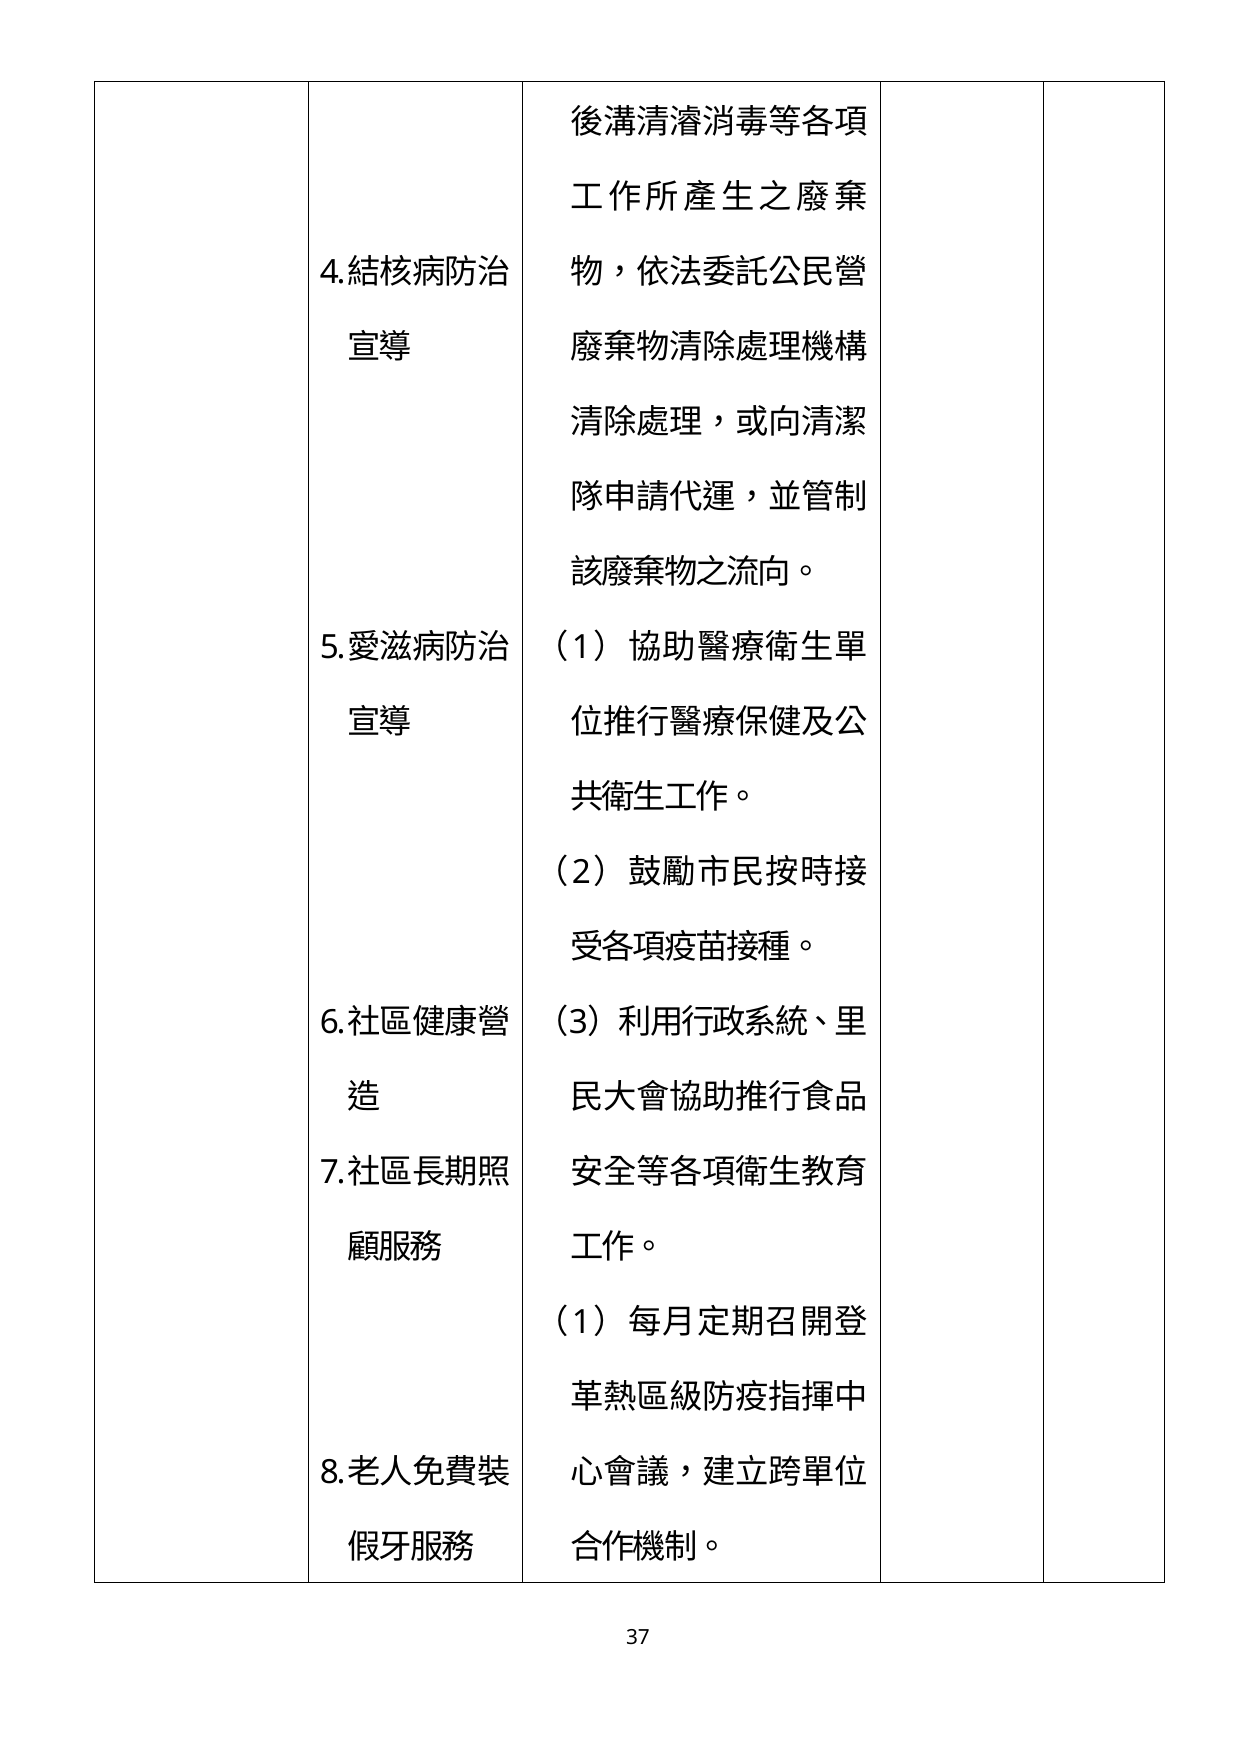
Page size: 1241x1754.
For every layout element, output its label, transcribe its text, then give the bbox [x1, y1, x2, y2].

table_cell 配合政府員額精簡政策，賡續執行員額精簡目標。 依「行政院及所屬各機關推動業務委託民間辦理實施要點」及本府年度委外實施計畫規劃辦理委外。 依「本府所屬機關分層負責實施要點」規定，審酌各項公務性質及權責輕重，依劃分層次詳加檢討，分層負責權責劃分、務求細密明確。 依照法定時限辦理銓審。 職務出缺，除由現職人員升補外，均申請分發考試及格人員或依業務需要商調他機關現職人員。 現職人員陞遷依照公務人員陞遷法與施行細則辦理陞補。 (1)加強平時考核要求各課室主管對同仁工作勤惰、品德生活，列舉優劣事蹟記載於平時成績考核記錄表，以作為年終考績之依據。 (2)對平時工作積極、業績優異或品德操守良好，有具體事蹟之人員予以激勵表揚。 (1)激勵員工參加本府人發中心訓練，以加強「為民服務」新觀念，提高工作效率。 (2)鼓勵人員參加空中大 學與行專或各大學之學 士、碩士在職專班進修。 (3)聘請著名之法律、心理健康、學者或英文名師蒞所進行專題演講，以增進同仁基本法學常識及如何促進身心健康與如何強化公務人員之英語能力。 對於員工每日上下班之刷卡及公出、外勤嚴予管制，每月並不定期查勤2次以上。 凡公務人員有特殊功績、勞績或優良事蹟，依規定專案請頒功績、楷模獎章外，服務成績優良者，於退休(職)、資遣、辭職或死亡時，任職滿40年者，請頒特等服務獎章；任職滿30年者，請頒一等服務獎章；任職滿20年者，請頒二等服務獎章；任職滿10年者請頒三等服務獎章。 (1)依據公務人員退休法之規定，逐年檢討列冊實施。 (2)繼續辦理退休人員三節慰問，並邀請退休人員參加各項團體活動。 (3)確實建立退休人員名 冊、支領月退休人員名冊，以加強照護退休人員。 辦理員工待遇、其他給與各項補助。 依規定辦理各項人事資料之建置及更新。 賡續建立或更新機關與個人資料，按時填送各項表報。 加強實施員工參與及建議制度，以提升行政效率。 要求員工1年至少要有40小時終身學習之護照認證登記(按季催促)。 利用集會及文宣等各種傳遞訊息方式，加強宣導性騷擾、性別歧視防治觀念及申訴管道，並利用各項訓練講習課程中，適當規劃性別平權及性騷擾防制相關課程。 積極拔擢績優女性同仁， 並依限填報相關資料參加 推動性別主流化木棉獎及 特別獎評選。 (1)推動職員參加健 康檢查措施並予健檢補助。 (2)辦理員工心理輔導研習、員工協助方案。 依規定繼續貫徹足額進用身心障礙人員。另本所依規定需進用原住民。 依行政院規劃設計之公務人力資本衡量制度，辦理問卷調查，並統計分析，以作為人事管理之重要參考。 (1)蒐集輿論反映資料，專人慎重處理，以達行政效率。 (2)機密案件依照規定辦理，以確保文書作業安全。 切實依照「高雄市政府文書處理實施要點」及有關法令規定，辦理公文收發、繕校工作。 依照「印信條例」及有關法令規定管理與使用印信。 設置專人，依照「高雄市政府文書處理實施要點」及有關法令規定辦理，使文卷案案可稽，並加強作業效率，提昇管理與應用功能。 (1)協助各課室提出研究發展計畫以助益區政革新。 (2)依照研究單位或個人所提研究計畫呈報市府敘獎。 (1)切實執行稽催工作，掌握公文處理流程。 (2)加強實施市府訂定之 「人民陳請案件作業流程處理期限」，以提高時效。 (1)上級交辦及重要業務列入追蹤管理。 (2)有關業務之協調與連繫。 (1)研擬下年度施政計畫先期作業，函報民政局審核後報府審議。 (2)擬訂下年度施政計畫草案報府審查並轉送市議會核備。 (1)賡續本所辦理為民服務平時考核工作。 (2)繼續實施「表揚績優地方人士實施要點」鼓勵提倡熱心公益者。 (3)與人民有關業務做到單一窗口櫃台化，達到一 貫作業要求。 (4)規劃辦理以電話及通訊處理申請案件及簡化各項申請書表及其流程，以達到便民目的。 (5)舉辦為民服務工作人員講習及分組研討以提高素質。 (6)提供民眾便捷的各種意見反映管道。 (7)撰擬每年度為民服務工作績效報告。 (1)配合市府資訊中心戶役政電腦連線，持續推動辦公室自動化，並加強培訓區政資訊人員備用。 (2)反映意見均納入民意資訊系統，俾便瞭解處理情形。 (3)申請資訊設備，推動辦公室自動化。 隨時上線受理、通報、處理、回覆服務。 (1)選定易滋弊端業務項目辦理業務稽核，先期發掘業務缺失並提出改進措施。 (2)透過各種會辦案件或召開政風座談會及執行專案訪查，研提業務興革建議，提昇機關廉能形象。 (3)檢討本所「無效率不便民」之行政規章，並透過廉政會報及主管會報適時修正，以提昇行政效率及消弭貪瀆成因。 (1)主動發掘員工廉能事蹟，簽報首長公開表揚或獎勵，樹立公務員優良典範。 (2)受理公職人員財產申報，並於次年辦理實質審查作業，另受理民眾查閱申請。 (3)主動配合業務單位活動加強辦理反貪、反詐騙及消費者保護等宣導作為。 (4)彙集本所採購資訊，釐析異常案件，實施重點稽核，防制弊端發生，提升施政品質。 (1)加強公務機密維護宣導工作。 (2)實施定期與不定期機密維護檢查，發現缺失立即簽請改進。 (3)針對重要行政會議及採購底價等易滋洩密事項或有關國家安全、國家利益事項，協調策訂嚴密專案保密措施，杜絕洩密情事。 (4)辦理專案資訊機密維護檢查，配合資安演練，機先消弭資安事件，有效確保機關資訊安全。 依照本所環境特性研修訂「預防危害或破壞事件實施計畫」乙種，並結合行政力量確實執行。 實施定期與不定期預防措施安全狀況檢查，發現缺失立即簽請改善。 依據本所門禁管理安全措施確實辦理並配合保全公司，加強巡邏查察，以確保機關安全。 春安、十月慶典或專案期間召開安全維護會報，以落實安全維護功能。 依據「市府處理民眾來府陳情案件聯繫作業注意事項」規定，協調主管單位妥處民眾集體陳情案件，加強重大偶突發或危安事故之預警資料蒐報，並於事件發生1小時內，通報上級機關。 蒐集違反國家安全法第2條之1情事及有關危害國家安全及影響國家利益之資料，提供調查機關處理。 加強查察員工品德生活違常、行政缺失等情事，審慎研析案情，以發掘貪瀆不法。 對易滋弊端之業務，如採購案件，積極發掘，查處貪瀆不法案件。 依據行政院頒「獎勵保護檢舉貪污瀆職辦法」，受理各類檢舉案件，並依法審慎處理。 依高雄市地方總預算編製作業手冊及有關規定，就各業務單位工作所需，依規定範圍核實編製年度歲入、出預算。 預算完成法定程序後，參照各業務單位年度工作進度，編製預算分配表陳報市府核定後付諸實施，並切實監督執行。 （1）經費動支核簽應與預算編列用途相符;預算執行應與計畫進度相合，如有落後，促請業務單位注意檢討改進。 （2）採購計畫應依政府採購法及相關子法規定程序辦理。 （3）健全財務秩序，加強財務內控，除嚴格審核各項收支憑證外，不定期實施現金、票據與證券查核等。 （4）依據帳籍按月編製會計報告;上半年編製半年結算報告，按年編製單位決算。 （5）各項支付案件依法審核，除採購卡給付項目外，儘速隨到隨辦，儘速完成支付手續，一般以不超過五天為限。 （1）辦理各類公務統計報表之審核與管理。 （2）配合及協調辦理各項統計調查工作。 （3）兼（協）辦統計調查人員之遴選與聯繫。 本區現有里數8里，要求各里辦公處擬訂年度工作計畫報區公所審核，並注意其執行績效，適時加以考核。 每3～4個月召開1次里業務聯繫會報，除里長、里幹事、本所各課室主管參加外，並邀請區內有關機關主管人員參加，報告業務狀況、檢討改進里行政工作之推行及彙集建議案作妥切之處理。 依據「高雄市區里區域調 整暨鄰編組自治條例」之規定，隨時調整鄰之編組，以健全基層組織。 (1)資深里鄰長服務滿10 年且無不良事蹟者選拔之，其繼續服務者，每滿5年表揚1次。除里長部份轉報市政府核獎外，鄰長部分由區公所頒發獎狀及獎品。 (2)特優里鄰長就現任且 無不良事蹟者，依規定 程序及名額提經區務會 議通過後報請市政府頒 獎表揚。 (1)依據高雄市政府民政 局86年11月13日高市府民四字第6170號函修正通過「高雄市里幹事服勤要點」辦理。 (2)規定里幹事上午集中在本所辦公、下午至里辦公處簽到辦公。 (3)訪問目的為瞭解里民一般狀況，發現困難問題主動為其服務。 (4)適時整理戶長資料之異動，並將訪問結果登記在戶長資料卡。 (5)為強化里幹事之服勤，由民政課長及督導考核小組分定期與不定期方式赴里督導，並填訪查表送區長核閱，區長並作重點督導。 每週星期四上午10時30分舉行里幹事工作會報，由各課室主管，提示工作事項，著重工作檢討、疑難問題之解決，並作成紀錄送區長核閱。 擬訂鄰長講習計畫，以溝通作法，促進政令之推行，本區鄰長共39人，限於場地分批辦理鄰長講習。 (1)擬訂鄰長參訪各項建設活動計畫及參加注意事項。 (2)調查參加參訪各項建設活動人數。 (3)依照計畫分梯次執行。 里鄰長於任期內死亡者，發給1次喪葬補助暨遺族慰問金，其標準如下： (1)里長：2萬元。 (2)鄰長：1萬5仟元。 每位鄰長每人每月2,000元交通費。 每位里鄰長每人每月240元。 依據全民健康保險暨相關規定辦理。 依規定編排開會日程表，做好會前準備工作並督促如期召開。 (1)印發里民大會(基層建設座談會)通知單，提案事項公告挨戶通知公民出席參加。 (2)督促里辦公處編印開會資料。 (3)彙集並印發政令宣導資料。 (4)函請機關學校團體派員列席里民大會。 (5)區長、主任秘書與各課室主管列席各里里民大會(基層建設座談會)，並考核開會情形。 (6)督促會後紀錄簿之整理與建議案之陳報，建議案列入追蹤管制。 (7)召開工作檢討會，針對工作缺失檢討改進。 (1)督導並運用各里、鄰組織，加強基金之募集及教育宣導工作。 (2)配合治安單位，協助維護社會安全，防止犯罪。 (3)舉辦敦親睦鄰活動，加強鄰里互助。 (1)要求里幹事鼓勵並宣導轄內市民自動自發(反映)改善市容。 (2)依據「高雄市政府改善市容查(通)報實施要點」辦理，對改善市容案件儘速填寫查(通)報，逕送業務有關機關辦理，並轉報市府處理。 在轄區內如有發現廢棄車輛，要求各里幹事及時查報並函轉警察單位辦理。 (1)發動改善民俗實踐會 委員勸導民眾實踐節約。 (2)勸導市民參加集團「婚 禮」力求節約，不舖張。 利用各種集會(里民大會及寺廟基層會議)時宣導。 (1)利用里民大會，廣予宣導調解功能。 (2)及時召開調解委員會議調解糾紛。 約聘律師免費受理法律諮詢服務。 不定期清查、訪視轄區內未登記之寺廟、教會(堂)，積極輔導辦理登記。 (1)加強財務稽核。 (2)輔導健全組織。 (3)掌握動態，出席各項會議。 (4)加強溝通互動、協助解決各項疑難問題。 加強寺廟神壇查察，輔導正常宗教活動，推行端正禮俗，嚴防神棍斂財或傳播邪教等不法行為。 輔導節約祭典費用，興辦公益慈善活動，以彰顯宗教慈悲濟世、教化社會、造福人群之精神。 (1)輔導祭祀公業土地派下提出祭祀公業土地登記。 (2)核發祭祀公業派下員證明。 （1)定期召開「強迫入學委員會」，執行強迫入學條例施行細則有關規定事項，並隨時追蹤中輟通報學生，執行強迫入學規定。 (2)適時調查區內學齡兒童，確實審核戶籍資料，並依學區劃分填送入學通知單。 (3)協助通知身心障礙學童報名特教班，接受特殊教育服務，若手冊將到期，協助速至區公所更換，以保障特殊學生之權益。 (4)配合各校輔導休學或自動離校之學生，繼續完成9年國民教育。 (5)追蹤經安置特教班未入學之身心障礙學生。 (1)加強配合推行莊敬自強端正禮俗宣導。 (2)適時配合舉辦各種社教及家庭教育活動。 (3)利用各種集會適時予以精神教育，並宣導「家庭教育」及「交通安全教育」等。 (4)洽請教會、社團及寺廟 舉辦有意義的文教活動。 (5)舉辦族語演講比賽及書法、畫畫比賽。 (6)廣設終身學習場所，推動終身學習活動。 (7)加強宣導守法觀念，鼓勵社區自主精神意識，以塑造優質環境，培養居民認同感。 敦聘學者專家舉行文化講座加強民眾文化素質之提升。 (1)依據高雄市滅蟑工作計畫及進度，全面展開滅蟑工作，加強宣導及滅蟑毒餌分發各家戶。 (2)滅鼠、滅蟑週前召開籌備會將毒餌分發運送各里辦公處，由里鄰長、里幹事挨戶配達，滅鼠週內派員督導考核。 (3)毒餌分送本區轄內各住戶配合統一施放。 (1)配合環保局推動垃圾分類，資源及廚餘回收活動宣導。 (2)宣導廢油及廚餘不得傾倒排水系統，應適當收集後交環保局環保車處理。 督促輔導檢查小組加強各里住家室內外登革熱病媒蚊孳生源清除工作。 編成聯合執行小組執行工作： (1)要求住戶(商店公司行號)維護自家四週兩公尺以內環境之清潔，責成各里執行小組切實勸導取締。 (2)空地廢棄物清運後，責成地主圍籬以防傾倒廢棄物。 (3)調查髒亂死角並維護已清除之地點。 (4)協調空地業主圍籬。 (1)協助清潔隊對全區垃圾清運及水溝清疏。 (2)要求各里密切配合。 對於區內權管之公廁，每週督導檢查。 利用各種集會及辦理文化講座宣導： (1)餐飲業者應裝設油煙污染防制設備，維護鄰近住家環境衛生。 (2)配合中元普渡紙錢集 中焚燒活動，減少空氣污染。 (3)於各種集會及辦理文 化講座時加強宣導；使用滿三年以上之機車，每年應於行照發照月份前一月至次月共三個月間，實施排氣定期檢驗乙次，逾期未定檢，將處新台幣2000元罰款，並禁止換發行照。 本所招標辦理之住家屋後溝清濬消毒等各項工作所產生之廢棄物，依法委託公民營廢棄物清除處理機構清除處理，或向清潔隊申請代運，並管制該廢棄物之流向。 （1）協助醫療衛生單位推行醫療保健及公共衛生工作。 （2）鼓勵市民按時接受各項疫苗接種。 （3）利用行政系統、里民大會協助推行食品安全等各項衛生教育工作。 （1）每月定期召開登革熱區級防疫指揮中心會議，建立跨單位合作機制。 （2）宣導各里成立里滅蚊志工隊。 （3）規劃辦理里鄰長登革熱研習會及社區民眾登革熱衛教宣導。 （4）請各轄區里幹事查報轄區內破損空屋函報各權管單位。 （5）病媒蚊調查布氏指數三級以上里段，於3-7日內動員清除孳生源工作（落實三級大掃除、四級大掃蕩）。 （6）根本處理轄區內積水地下室、破損空屋、髒亂空地、廢輪胎廠、回收場、陽性水溝、大型隱藏性孳生源。 （1）於流感大流行時，執行轄區臨時集中收治隔離場所防治措施。 （2）利用各種集會宣導流感防治措施。 （3）辦理流感種子教師與防疫志工之組隊培訓。 （4）協助宣導市民接種流感疫苗。 （1）配合公所活動或鄰里長集會，宣導結核病防治及七分篩檢表。 （2）協助經濟弱勢者X光巡檢活動。 （1）提供預防感染愛滋病的方法等衛教資訊。 （2）鼓勵市民利用轄區衛生所資源，接受愛滋病毒篩檢。 協助推動社區健康營造。 （1）協助發掘及通報社區有長期照顧需求個案。 （2）結合社區資源宣導長期照顧服務。 （1）強化轄區內里長、里幹事推動「老人免費裝假牙」人員在職教育訓練，內容包括假牙申請方式、補助年齡及對象、假牙補助類別及補助經費。 （2）結合社區資源宣導「老人免費裝假牙」之老人社會福利政策。 （1）配合衛生單位針對所轄里長、里幹事辦理自殺防治守門人訓練，落實守門人功能，訓練成果累計達轄區里數80%以上。 （2）利用行政系統、里民大會協助推動安心專線：「0800788995」。 落實社區內自殺高風險個案的發掘、關懷、轉介及通報。 協助宣導24小時不打烊免付費戒毒成功專線「0800-770-885 請請你、幫幫我」。 (1)依據內政部國防部函頒「民防團隊編訓服勤實施規定」辦理。 (2)本區民防團、分團經常檢討。 依上級規定辦理。 遵照上級所頒演習計畫及 規定辦理。 設立「空襲災害收容救濟站及分站」。 調查戰時可動員人力、物力，隨時掌握動員及徵購徵用。 (1)依據市府年度動員分類執行計畫策訂本區動員執行計畫。 (2)辦理動員之協調、訓練與演習工作。 (1)依轄區特性舉行防火 防災(防颱、防震)宣導 。 (2)印製相關防火宣導資 料、標語實施里鄰宣導。 (3)利用里民大會及鄰長 會議宣導居家防火、用電安全等防災宣導。 (4)輔導市民自行購置維 護滅火器等消防器材及裝設照明及監視錄影設備。 （1)依據「高雄市地區災 害防救計畫」及災害防救法相關規定辦理。 (2)配合「市級災害應變中 心」之成立，於內部成立「緊急應變小組」，執行「災害應變中心」交 付之各項災害防救任務。 (3)執行災情查報任務，並 將災情彙整定時回報「災害應變中心」。 (4)整合災害防救相關業 務，並由專人辦理。 （1）古蹟提報。歷史建築 提報。 （2）協助維護文化資產。 依據軍方需求，收集最新各種資料及實地調查正確獲得資料，提供軍方需求資料。 依兵役法修正施行前補充兵及國民兵管理運用辦法：國民兵依其原有身分列管、辦理國民兵身分證明書申請、換（補）發及異動，除、禁役等作業。國民兵以鄰、里完成編組，戰時及非常事變時，依令接受勤務編組及召集服勤。 依替代役備役役男管理作 業規定辦理：辦理退（停）役編組、異動、轉免、回、除禁役等作業。每年辦理役籍資料清查作業，以防脫、漏管理。平、戰時及非常事變時，接受勤務編組及召集服勤。 (1)每年1至4月前辦理兵籍調查。 (2)建立役男電腦資料檔並列印及齡名冊。 (3)執行申報登記及註記存檔。 兵籍調查完畢後，凡徵兵及齡男子未在學無緩徵原因，填發徵兵檢查通知書個別通知役男依指定日期、地點前往接受徵兵檢查，在學之大專役男，待其畢業前3個月辦理徵兵檢查；並配合兵役局徵兵檢查實施計劃彈性處理。 經徵兵檢查，判定常備役體位者(或替代役體位者)列入參加軍種兵科及徵集順序抽籤，並編造抽籤名冊及徵兵處理籤號名冊。 依照市府配賦梯次名額造送應徵名冊，填發徵集令，整理兵籍資料造送交接名冊派員護送引導入營。 (1)依據役男申請服替代役辦法規定：役男經徵兵檢查為常備役體位者，並符合專長、一般資格或特殊條件及限制條件者，得申請之。 (2)由役男或其代理人於內政部公告申請期間，檢具有關證明文件，向戶籍所在地區公所提出。 (3)經受理後，依規定陳報市府兵役處或內政部役政署核處。 (4)申請人數在核定員額內時，逕予核定；逾核定員額時，以抽籤決定之。 (5)配合年度役男徵兵檢查同時辦理。 (1)經徵兵檢查判定為常備役體位考選預(士)官甄試合格錄取者兵籍資料整理登記並依據國防部需要，由其製發入營通知書，寄達錄取考生，通知自行報到入營。 (2)整建兵籍資料及繕造 交接名冊送達施訓單位。 依兵役法規定，凡判定免役體位者核發免役證明，判刑5年或實際執行合計滿3年以上核定禁役，高中以上學校在校學生或犯有期徒刑以上之罪在追訴中或執行中者核定緩徵。 (1)凡合於是項辦法各款 規定者，填具審核表，檢附戶籍謄本有關證件。 (2)調查審核。 (3)造送補充兵處理名冊。 (4)經核准者，徵集為補充兵役。 (1)依役男出境處理辦法規定：役男申請出境符合規定，經由市府(區公所)或內政部入出國及移民署核准出境並按照申請核定期限屆滿回國接受應服兵役。 (2)歸化我國國籍者及回國僑民(生)役男兵調、體檢、抽籤、徵集、異動管理。 (3)大陸來台役男身調、體檢、徵集及異動管理。 (1)依兵役法第18條第4款「家庭發生重大變故，須負擔家庭生計主要責任」及常備兵補充兵服役規則第15條之認定標準辦理。 (2)符合條件者，向區公所提出申請，經市府複查後，逕報所隸總司令部審核，並核定退伍生效日期。 (1)依替代役役男提前退役辦法第2條規定情形辦理。 (2)符合條件者，向區公所提出申請，經市府複審並陳報內政部核定。 (1)平時掌握異動管理。 (2)兵籍資料整理齊全。 (3)事故處理必須辦理迅速配合徵集處理正確要求。 (4)依照本市戶役政業務資訊化，推動有關業務事項。 現役軍人家屬異動連繫及維護權益並管理。 (1)役男入營後15日內，調查家屬家況並初審不能維持生活扶助等級。 (2)繕造一次安家費及三節生活扶助金名冊，委託郵局匯款至家屬帳戶。 (1)年分三節，均於節前派員按戶實施複查，並辦理等級異動或註銷。訪問中發現家屬特殊災害貧困，並呈報發給急難慰問金。 (2)家屬生育喪葬補助，隨時受理24小時送現到家。 (1)現役軍人因公陣傷亡之慰問及喪葬補助，並辦理異動管理。 (2)遺族登冊整理及異動，維護權益。 護送徵召兵員入營，防止 中途意外事故，確保安全。 深入里鄰訪問徵屬，解答有關兵役法令。 (1)協助徵屬應辦兵役事項。 (2)里民電告或獲悉徵屬患急性疾病，家無照顧者，協助送醫治療。 (1)繕造義務役還鄉資料及報到名冊。 (2)配合輔導會安置傷殘及退役軍人與傷殘重建工作。 依照本市戶役政業務資訊化，推動有關業務事項。 (1)後備軍人遷(出)入於接獲通報15日內移資或催資列管並注意時效管制，對異動案件未結案件，主動追查以免造成延緩結案，務使異動事故減少至最低限度。 (2)自87年10月起後備軍人異動管理以電腦資訊管理，本市及台北市、台灣省各縣市均已為電腦化資訊管理，處理迅速，簡化減輕作業。 (1)異動列除管統計務求數字正確無誤。退伍報到注意資料校正、戶籍遷入報到著重並加強後備軍人家庭狀況調查，以期人資一致，以利召集業務。 (2)離營應報到之後備軍人已逾規定時期仍未報到者，其管制、查詢、催辦，依管理規則辦理。 (1)依照年度清查計畫，查對梯次退伍人數及在營在鄉各項事故，編造名冊，分階段處理。 (2)注意行方不明失蹤後備軍人之追查處理，消除重管、誤管、脫管等事故。配合戶籍冊資料兵役戶政合併清查補蓋役別章戳，核對兵籍資料錯誤更正登記造冊，分報市府兵役處及後備司令部。 (3)造報清查結果統計。 (1)由本市後備司令部，辦理點召、教召等訓練資料校正及事故處理。 (2)點召教召等不到人員 之清查追查未到點召或教召等人員之查尋處理。 依規定公告，並加強宣導，定於每年4月1日至4月30日止申請。 隨時受理申請。 隨時受理後備軍人就業職訓登記，並協助後備軍人查詢列印各項就業資料。 (1)加強後備軍人異動管理、兵籍與戶籍資料查對確實相符。 (2)配合動員需要，平常嚴密掌握後備軍人管額、有籍、有人不可漏管錯誤為原則。 (3)依照本市戶役政業務資訊化，推動有關業務事項。 依據高雄市選舉委員會訓儲相關規定辦理。 (1)配合辦理原住民微型經濟活動貸款、專門人才獎勵、購屋補助、整修建住宅補助及綜合發展基金貸款、國宅配售、法律服務、協助解決生活上所遭遇之困境，使其獲得實質之照顧。 (2)積極鼓勵原住民青年參加職業訓練，習得一技之長，提升生活水準。 (3)宣導原住民登記族別，提升族別註記率。 (1)定期督導里幹事辦理家戶訪問工作及主管不定時訪視里長工作，加強民意反映、落實為民服務。 (2)強化為民服務工作，即時解決或解答民眾問題並迅速辦理民眾申請案件。 (3)追蹤解決里民大會決議案。 (4)一切以爭取民眾對政府的向心力為依歸。 召開集會時，將兒童及少年保護、家庭暴力及性侵害防治宣導列入會議內容。並於平時瞭解轄內高風險家庭之現況，以做預防性之通報防範。 (1)依據戶政事務所列印 65歲以上老人名冊，辦理重陽敬老禮金之發放。 (2)結合機關學校、各里辦 公處或社會機構、團體、運用社會資源，辦理敬老聯歡會或園遊會活動。 (3)配合市政府辦理百歲人瑞訪視慰問活動。 (4)配合市政府辦理老人金婚、鑽石婚、白金婚典禮活動，鼓勵區內符合資格老人夫婦參加。 受理年滿65歲以上老人及持有身心障礙手冊市民辦理乘車、船、捷運優惠記名卡(敬老卡、博愛卡及陪伴卡)。 辦理設籍本市老人參加全 民健保自付額補助及核退（每年7月和11月）事宜。 (1)結合福利機構或社會公益團體辦理65歲以上老人營養餐食服務。 (2)申請市政府補助及運用社會資源辦理設籍高雄市65歲以上中低收入獨居或行動不便老人送餐到家或定點用餐服務。 (1)結合社區資源宣導長期照顧服務。 (2)協助通報轄區失能老 人至長期照顧管理中心。 (1)委託民間機構、團體經營管理維護老人活動中心、老人亭。 (2)活化老人活動場所，辦理各項老人文康、休閒、進修、講座服務等活動。 (3)加強受託管理老人活動中心團體電話問安、訪視關懷獨居老人服務。 (4)充實老人活動場所康樂器材及安全設施。 配合市政府及社團辦理表揚模範老人及敬老楷模活動。 由區公所受理申請轉社會局審核撥款。 凡列冊有案低收入戶，子女12歲以下送各托兒所，由市政府補助收托費用。 凡年滿65歲以上列冊低收入戶之孤苦無依老人及年滿15歲以下孤兒，報請仁愛之家收容頤養，或送請育幼院扶養。 辦理身心障礙者鑑定表申請、手冊發放及通知後續鑑定等相關工作，俾身心障礙者享有身心障礙者相關法規所規定之福利。 凡身心障礙者受過技藝訓練，有一技之長欲創業而無資金者，可向勞工局申請辦理貸款，經核定，最高額每名可貸50萬元正。 身心障礙者遷出入異動登記、核發、補發、換發身心障礙手冊。 低收入戶戶內高中以上學生辦理乘車、船優惠卡(仁愛卡)。 對符合單親家庭子女生活補助者，核發證明書。 (1)受理特殊境遇家庭子女生活補助及緊急生活扶助之申請審核。 (2)受理特殊境遇家庭緊急生活扶助及特殊境遇家庭身分證明之申請審核。 (3)受理設籍前外籍配偶遭逢特殊境遇之家庭扶助之申請審核。 依據國民年金法辦理被保險人所得未達一定標準者，資格審查核定等事項。 受理相關補助事宜。 (1)第一類低收入戶，每口每月11,890元。 (2)第二類低收入戶每戶每月5,900元。 (3)第三類低收入戶每年 三節(春節、端午節、中秋節)每節每戶2,000元。 (4)一、二、三、四低收入戶春節慰問金單口者2000元，有眷者3000元。 (5)第二、三、四類低收入戶高中以上學生每月發給就學生活補助5,900元。 (6)未滿15歲子女或15歲以上未滿18歲仍就讀國民中學，每月發給子女生活補助2,600元。 (1)設籍本市有社會救助法第二十一條各款所定情形之一者，依本市急難救助辦法辦理救助。 (2)設籍本市並受僱於外縣（市）之雇主，缺乏車資前往就職，或外縣（市）居民流落本市，缺乏車資返鄉者，依本市急難救助辦法辦理救助。 依馬上關懷急難救助實施計劃辦理： (1)負擔家庭主要生計責任者死亡、失蹤或罹患重病、失業或因其他原因無法工作，致家庭生活陷入困境。 (2)其他因遭逢變故，致家庭生活陷於困境。 未滿18歲，子女二口以上者，每人每月補助新臺幣2,000元；單口者每月補助新臺幣2,300元。 受理低收入戶申請，經調查、核定後，依核定類別列冊照顧。 低收入戶遷出入死亡異動通報連繫。 列冊有案之低收入戶、中低收入戶老人及身心障礙者依據申請由區公所核發證明。 中低收入戶老人遷出入死亡異動通報聯繫。 設籍本市年滿65歲以上市民，其家庭總收入、存款及不動產價值符合一定金額規定者，每月底發給中低收入老人生活津貼。 設籍本市滿6個月以上經濟弱勢，參加全民健保，自就醫日起3個月內自行負擔醫療費用超過5萬元且未獲其他單位醫療補助或保險給付者，陳報社會局核定補助。 各界人民慈善團體捐贈物品之配合辦理並通知轉發。 協助市府及有關單位配合辦理。 受理申請後，經調查、核定後列冊補助。 低收入戶65歲以上老人因罹患慢性疾病，癱瘓長期臥病在床且親友無法照顧者，陳報社會局協助其安置養護機構。 列冊低收入戶市民，會知健保局辦理投保，可免醫療部份負擔。 設籍並實際居住本市之經濟弱勢市民，經醫生診斷需專人看護而無家屬或家屬無法提供看護者，陳報社會局核定補助。 受理申請，經調查、核定後，列冊補助，生活補助至18歲，教育補助以未滿25歲就讀大學為限。 設籍本市領有身心障礙手冊其家庭總收入、存款及不動產價值符合一定金額規定者，每月發給生活補助費。 區公所受理，並登錄系統後，送中央查調資料，經社會局核定補助，由區公所函復民眾核定結果。 受理災情查報及災害救助申請，並依災害救助相關規定發放救助金。 (1)防汛期間針對災害潛勢區加強民生物資安全儲備機制，並強化充實災民收容避難所設施設備與安全維護管理機制。 (2)適時進駐災害應變中心，掌握即時災情，並辦理災害期間災民收容安置作業與暢通救災物資調動管理。 各里辦公處於國家各種慶典紀念節日，鼓勵民眾及各公司行號、學校、機關、工廠及各住戶懸掛國旗或張燈結彩。 (1)各里辦公處及各機關、 學校、社團推荐好人好事、模範父親、多元形象媽媽、優秀青年、孝親家庭、模範老人、敬老楷模。 (2)各種模範代表，經區級 初審後報請市級評審表揚。 (1)由戶政事務所提供65歲以上老人名冊交本所彙整辦理發放禮金作業後，發放名冊送社會局核銷。 (2)採郵局轉帳方式或由各里幹事負責轉贈各老人禮金，以表示敬老慰問。 (1)戶政事務所提供本區65歲以上老人造冊統計交本所彙整，以便辦理敬老重陽活動。 (2)配合高雄市政府舉辦老人金婚、鑽石婚、白金婚等婚頌典禮活動，並為具有資格老人夫婦報名參加。 (3)配合長青中心辦理長青運動會。 (1)適時舉辦區內運動會 ，並選拔優秀運動員參加全市及「全國性」比賽等。 (2)配合區體育會適時舉 辦各項運動競賽。 (3)配合社區需要、提倡慢 跑、慢速壘球、桌球等運動。 (1)輔導社區興建（設置）活動中心。 (2)社會環境衛生及垃圾 之改善與處理。 (3)社區道路、水溝之維修。 (4)停車設施之整理與添設。 (5)社區綠化與美化。 輔導社區生產建設基金之運用與管理，並定期(每年1次)查核存款情形。 社會福利之推動。 社區托兒所之設置。 其他。 加強改善社會風氣重要措施及國民禮儀範例之倡導與推行。 鄉土文化、民俗技藝之維護與發揚。 社區交通秩序之建立。 社區公約之制訂。 社區守望相助之推動。 (6)社區全民運動之提倡。 (7)其他。 (1)輔導合乎社區發展條件之地區成立社區發展協會。 (2)輔導社區定期召開會員大會暨理監事會議。 (3)加強推行社區福利服務。 協助推動社區健康營造，增進民眾健康。 協助發掘及通報社區有長期照顧需求個案至本市長期照顧管理中心。 (1)積極鼓勵婦女參與社區公共事務，培育社區婦女領導人才。 (2)積極鼓勵婦女參與社區活動，並營造本區特色。 (3)協助推動本市婦女政策、性別平等及婦女保護、落實性別主流化之推動等工作。 (4)協助推動高雄市婦女權益促進委員會社會參與小組之決議事項。 (5)協助其他有關婦女社會參與之事項。 (1)結合各相關局處、轄區派出所、清潔隊等單位及全體里幹事，組成清除取締小組，實施佔用物、廢棄物清除及野狗、遊民處置等工作。 (2)配合養護大隊推動社區予以美綠化及維護環境整潔工作。 (3)加強管理各活動中心 ，以符合社區居民利益。 設置社區關懷站，提供區內老人福利服務。 (1)財產增減、移動登帳報告登記。 (2)財產增減月報、半年報、報廢表之編擬年統計表並定期(不定期)盤點清查。 (3)「市有財產管理系統」線上作業。 (1)財產撥入接收捐送及購置之處理。 (2)財產之購置及營造請購單證簽辦與核定。 (3)財產之採購依據政府採購法規定辦理。 (4)採購驗收完畢後，採購單位將財產增加單、發票及有關文件，送會計單位查核確認後為財產產籍之登記。 (1)房地產等不動產權登記。 (2)辦理一般產權責任簽證。 (3)房地產租借事項。 (4)一般財產租借事項。 (5)租借爭執處理。 (1)財產損毀及遺失之調查理賠事項。 (2)財產保護及修繕事項。 (3)消防設備及飲水設備安全檢測。 (4)財產稅費及防護保險之處理。 (1)財產之報損、報毀或撥出之核定。 (2)辦理財產變賣標售事項。 (3)財產各項報表編報。 (1)車輛購置、贈與、移撥及報廢。 (2)車輛登記檢驗領照納稅事宜。 (3)車輛之保險事項。 (4)車輛之調派。 (5)油料與材料、工具報銷。 (6)車輛耗油量月報表之編造。 (7)車輛肇事之處理。 (1)車輛檢修報告及經費報銷。 (2)未合保養及修理事項之處理。 （1）依工友管理規定。 （2）依高雄市政府事務勞力替代措施推動方案及相關規定辦理。 (1)單位及人員清潔檢查工作。 (2)辦公處所佈置及調整建議。 (3)配合清除髒亂有關推行衛生清潔檢查工作。 (4)辦公廳內外環境之美化。 (5)辦公廳搬遷、計劃、進度、合約簽訂。 (1)宿舍居住人調離之處理。 (2)宿舍災害之處理。 (3)宿舍增修建之申請與報銷。 (4)宿舍申請登記、保證書簽訂。 基層建設各項工程會檢工作。 (1)編製年度物品購置概算。 (2)成躉採購之物品核定。 (3)辦理有關事務物品之採購。 (4)事務機械器具之保管養護。 (5)運動器材之保管養護。 (1)物品驗收後之處理。 (2)非消耗性物品之借用登帳。 (1)報廢物品之處理。 (2)物品收支月報。 (3)物品收支登帳。 (1)依據政府採購法規定辦理工程招標公告。 (2)開標結果之簽報。 (3)簽訂合約。 (1)財產變賣擬議。 (2)變更結果之簽報。 每半年填報半年報表，每年填寫年報表送財政局備查。 現金(支票)出納保管，經常與各課室密切維繫協調，依法執行，收支隨時登記，數字力求正確無誤確實。 (1)配合辦理度量衡授權事項。 (2)配合本市度量衡檢定所辦理轄區內度量衡器檢查事項。 (1)配合財稅相關單位辦理各項稅務宣導。 (2)財產稅（房屋稅、地價稅）補單事宜。 (1)受理攤販申請販營業許可證，經初核書面資料、種類、數量後，轉報經發局市場管理處覈實核發許可證。 (2)配合各區轄內分駐所、派出所整頓攤販，以維市容觀瞻。 (1)依據里民大會建議案及其他各項集會之建議案件會同里長、里幹事實地勘估、預估工程費，擬定工程先後順序。 (2)配合編配之工程費，擬定工程計畫及進度表，呈報市府核定後，依照計畫執行。 (3)參照民政局提供之工程標準圖辦理規劃設計工作，自行審核或視實際需要送請工務局審核。 (4)依據本市各區公所執行小型工程作業要點辦理招標、訂約、監工、驗收等工作。 (5)辦理情形成果，依式呈報上級核備。 依據新制定高雄市市區道路管理自治條例執行6公尺以下道路路面之改善及養護。 (1)擬定工程進度表，呈報上級核備。 (2)遵照規定程序辦理。 於每年六月配合經發局辦理轄內工廠營運調查及工廠執照之校正，以便掌握工廠營運實況及其家數。 依據各里所提之建議案件實地勘查，專案報請養護工程處編列預算辦理。 各街、路、弄、巷路燈損壞於接獲報告時，隨時連絡養護工程處維修人員前往修護。 依據各里提報轄內各路、街之行道樹、鄰里公園人行道紅磚等損壞時，連絡養護工程處前往維修。 (1)凡供民眾休息之公園之綠地，視其需要隨時建請養護工程處加以綠化，以美化市容觀瞻。 (2)鼓勵民眾，利用屋頂或空地多種植花木，以美化環境。 (3)協助養工處辦理市民種植所需花木之申請。 (1)依據商品標示法辦 理。 (2)宣導及輔導廠商商品正確標示。 (3)定期實施商品標示抽查。 1.中小排水管理、新建、修建及計畫提報 2.道路側溝新建、修建及計畫提報 3.高雄市政府委託事項 辦理高屏溪水質水量保護區水源保育與回饋計畫事項 受理區民申請，檢證移交耕地所屬公所勘查，符合後由本所核發證明書。 依據「稻米生產及稻田轉作後續計畫」受理申請，經查定後造冊呈報市府。 依高雄市珍貴樹木保護自治條例規定，對由本市市民或機關團體備齊樹木基本資料及相關文件提出申請案經初審後送主管機關審核。 對於珍貴樹木之所有人或占有人提出之申請，轉請市府工務局或經發局提供養護技術援助。 依據「全民造林運動實施 計畫」受理申請，經檢測審查後造冊呈報市府原住民事務委員會核發獎勵金。 依據「超限利用地處理計 畫」受理申請，經檢測 審查後造冊呈報市府原住民事務委員會核發獎勵金依據「森林保育計畫」受理申請，經檢測審查後造冊呈報市府原住民事務委員會核發獎勵金。 依據行政院原住民族委員 會「莫拉克颱風災區原住民保留地山林守護計畫」執行例行項目，協助本區原住民保留地調查、公有地造林、超限利用地及非法使用調查等維護工作。 依據水土保持局列管清冊 ，查報林業用地超限利用地案件，並經查報後提送相關資料呈市府辦理。 依原住民保留地開發管理 辦法第7條及第8條，由本所核定造冊送地政事務所審查登記。 依原住民保留地開發管理 辦法第17條由本所審查後陳報市政府核定。 輔導原住民取得民國77年2月1日以前使用其祖先遺留且繼續使用迄今之公有地，將符合申請條件造冊呈報市政府。 受理非原住民換約或續租、繼承及贈與案件，由本所審查後陳報市政府核定。 依原住民保留地開發管理 辦法第24條受理，經本區 土地權利審查委員會審查 通過後，層報行政院原住 民族委員會核定。 (1)各景點僱工維護及綠美化撫育勞動。 (2)荖濃溪魚類資源臨時人員查報及生態保育業務。 (3)觀光活動宣傳行銷等相關業務。 (4)輔導民宿合法登記。 (5)辦理民宿行銷與管理研習。 (1)辦理原住民手工藝研習。 (2)印製重建原住民手工藝成果等資料。 充實辦公廳設備，維護公共安全及營造優質洽公環境品質。 汰換及增購資訊硬、軟體設備，提升本所網路品質及資通安全。 (1)依據行政院原住民族委員會補助原住民族地區基本設施維持費作業要點辦理。 (2)依據本市各區公所執行小型工程作業要點辦理招標、訂約、監工、驗收等工作。 (3)辦理情形成果，依式函報上級核備。 [523, 82, 880, 1582]
table_cell [95, 82, 308, 1582]
table_cell [881, 82, 1043, 1582]
table_cell [1044, 82, 1164, 1582]
table_cell 1.合理管制組織編制有效運用人力，並推動第3階段員額精簡措施 2.行政業務委外 3.貫徹分層負責 4.依限辦理銓審 5.貫徹考試用人 6.推行人事公開 7.健全考核整飭工作紀律 8.加強員工訓練進修提高工作人員素質，增進服務品質。 9.加強出勤管理 10.依照「行政院與所屬中央及地方各機關(構)學校請頒獎章作業注意事項」規定，請頒公務人員功績、楷模、服務獎章，以激勵士氣。 11.依規定辦理退休、撫卹、資遣，並加強退休人員照護。 12.加強辦理員工待遇 13.辦理人事行政資訊系統作業 14.加強人事行政資訊管理 15.推動參與及建議制度 16.落實公務人員終身學習政策 17.性騷擾及性別歧視防治 18.拔擢績優女性促進女性參與決策 19.加強關懷員工身心健康措施。 20.貫徹足額進用身心障礙人員及原住民政策 21.擴大推動及強化運用公務人力資本衡量制度 1.加強處理機要、機密文件業務，達到迅速、確實效果。 2.加強文書管理 3.印信典守 4.加強檔案管理 1.擬定研究發展計畫，提高工作效率。 2.公文查詢、稽催、杜絕公文積壓或延誤。 3.管制業務，確實執行。 4.強化施政計畫作業，落實施政績效。 5.加強行政革新方案，做好為民服務工作，促進區政革新績效。 6.持續推動辦公室自動化作業 7.24小時服務專線「1999．高雄萬事通」 1.政風預防工作 2.貪瀆發掘 3.加強公務機密維護 4.預防危害或破壞事件 5.查處檢舉事項 單位預算之 籌編 2.預算分配 預算執行，發揮 會計管理功能 辦理各項統計業務，發揮統計支援決策功能 核定各里辦 公處工作計畫 2.召開里業務會報及里長座談會 3.規劃調整里鄰行政區域 4.資深里鄰長獎勵及特優里鄰長表揚 1.加強里幹事服勤 2.舉行里幹事工作會報 1.辦理鄰長講習 2.辦理鄰長參訪各項建設活動 3.里鄰長喪葬補助費 4.鄰長交通費 5.義務職辦公補助費 6.里鄰長健康保險 1.每年度召開一次 2.督促各里充分準備鼓勵出席並開好里民大會 發揚倫理道德，培養互助互愛美德，防止犯罪，以建立安祥和諧社會。 1.維護市容整潔促進美化環境以增進市民生活品質 2.查報有牌廢棄車輛 1.婚喪喜慶節約 2.端正禮俗宣導 1.排除糾紛，疏減訟源，增進社會和諧。 2.法律服務 1.辦理寺廟、教會(堂)登記之申請。 2.加強寺廟、教會(堂)管理與輔導 3.建立神壇資料 4.輔導寺廟、教會(堂)興辦公益慈善活動。 祭祀公業之清查 配合推行義務教育、普及國民教育。 1.舉辦各項藝文活動端正社會風氣，提升市民生活品質。 2.舉辦文化講座 1.辦理家鼠、蟑螂防除毒餌成效。 2.加強協助推動垃圾分類 3.加強輔檢住戶清除登革熱病媒蚊孳生源工作 4.推行消除髒亂 5.協助清潔隊加強清理水溝及垃圾，並配合市容查報工作。 6.加強公廁維護管理 7.環境衛生宣導 8.管制廢棄物流向 1.配合辦理防疫保健、食品安全及全民衛教宣導 2.登革熱防治暨宣導 3.有效預防流感感染 4.結核病防治宣導 5.愛滋病防治宣導 6.社區健康營造 7.社區長期照顧服務 8.老人免費裝假牙服務 9.辦理「自殺防治守門人訓練」 10.高風險通報 11.戒毒成功專線宣導 1.加強民防團 隊員編組管理 2.民防團隊常年訓練 3.執行上級交 辦之民防演習 4.空襲災民收容救濟 5.人力、物力調查及徵購洽借。 充實年度各項動員整備工作，以強化全民國防理念。 1.防災宣導 2.辦理災害防救措施 加強區內文化資產保存及維護 1.兵要調查 2.國民兵役籍管理 替代役備役役男役籍管理 1.役男兵籍調查 2.役男徵兵檢查 3.役男抽籤 4.役男徵集 5.役男服替代役申請 6.預(士)官徵訓 7.免役禁役緩徵 8.常備役體位因家庭因素及替代役體位服補充兵役 9.役男出境 10.常備兵家庭發生變故，申請提前退伍。 11.替代役役男提前退役 12.其他 1.軍人及其家屬 2.家屬生活扶助 3.列報家屬各項補助 4.留守業務 5.兵員徵召輸送 6.兵役宣傳 7.便民服務 8.協助並照顧義務役軍人還鄉返家 9.其他 1.後備軍人異動管理 2.後備軍人退伍歸鄉報到 3.後備軍人資料清查 4.後備軍人各種召集 5.後備軍人緩召 6.後備軍人轉免役體檢 7.後備軍人就 業輔導及職訓 8.其他 辦理投開票所工作人員訓儲講習 改善原住民生活，輔導原住民就業。 1.促進民眾與政府觀念一致以利市政建設推展 2.落實里、社區兒童及少年保護、家庭暴力及性侵害等高風險家庭之查報與防治宣導 1.辦理重陽節敬老系列活動 2.辦理老人及 身心障礙者乘車、船、捷運優惠記名卡。 3.辦理老人全民健保自付額減免 4.辦理老人營養餐食服務 5.加強推展老人社區化照顧服務 6.經營管理維護老人活動場所 7.辦理模範老人及敬老楷模表揚 8.辦理中低收入老人特別照顧津貼 9.辦理低收入戶子女免費收托 10.受理孤苦無依老人及孤兒申請安養 11.確保身心障礙者福利 12.辦理身心障礙者創業貸款 13.身心障礙者異動管理 14.辦理低收入戶子女乘車、船優惠記名卡。 15.核發單親家庭子女生活補助證明書 16.辦理特殊境遇家庭扶助 17.辦理國民年金事宜 18.原住民購屋及整修住宅補助 19.原住民綜合發展基金業務 1.低收入戶家庭生活補助及春節慰問金之發放 2.民眾急難救助 3.「馬上關懷」急難救助 4.中低收入戶子女生活補助 5.低收入戶核定及照顧 6.低收入戶異動管理 7.低收入戶證明書、中低收入戶老人及身心障礙者證明書核發。 8.中低收入戶 老人異動管理 9.中低收入老人生活津貼發放 10.經濟弱勢市民醫療補助 11.各界慈善樂捐款物之協辦 12.身心障礙者聯誼活動之協辦 13. 中低收入戶子女生活補助 14.低收入戶老人公費養護 15.低收入戶健康保險 16.經濟弱勢市民重傷病住院看護費補助 17.單親家庭子女生活教育補助 18.辦理身心障礙者生活補助費發放 19.父母未就業家庭育兒津貼 1.災民救助 2.災害防救災整備工作 1.各種慶典活動協助推動 2.辦理好人好事代表模範父母親及各種代表之選拔 3.重陽節致贈 壽星禮金之活動 4.敬老活動工作之推行 配合推展全民運動，增進市民身心健康。 1.推展社區公共設施建設 2.推展社區生產福利建設 3.推展社區精神倫理建設 4.加強推行本區社區發展工作 6.社區健康營造 7.社區長期照顧服務 推動區內婦女權益、增進性別平等、促進婦女參與社區公共事務。 推動本區綠美 化公共休閒空 間 加強老人福利服務。 1.財產登記 2.財產增置 3.財產經營 4.財產養護 5.財產減損 6.車輛管理使用 7.車輛保養及修理 8.職工管理 9.辦公廳舍管理 10.宿舍管理 11.區內各項建設 12.物品採購 13.驗收保管 14.登記與報廢 15.工程招標 16.財產變賣之辦理 依照財產管理辦法規定辦理。 依照規定辦理，以達到隨收隨解之目標。 推行公制度量衡制度 協辦稅務事宜 協助整頓攤販 1.賡續執行基層建設小型工程 2.6公尺以下巷、弄、路面、暨成道路及排水溝維護工作之查報及協調。 3.管制基層建設小型工程發包工作，使工作按進度進行。 辦理工廠營運調查及校正 1.有關街、路、巷、弄建議裝設路燈案件轉報。 2.路燈之維修轉報 3.行道樹、鄰里公園人行道紅磚。 區內公園及綠地建議綠化之案件轉報 保障消費者權益，建立良好商業規範 水利行政之處理及水利事業之興辦 回饋金業務 1.開具確無農舍證明 2.輔導稻田轉作休耕. 1.負責珍貴樹木提報 2.宗教團體及轄區內其他珍貴樹木之保護事項 1.全民造林計畫 2.超限利用處理計畫 3.原住民保留地集水區 保護林帶禁伐補償計畫 4.山林守護計畫負責協助市政府會同勘查超限利用地 1.原住民保留地土地設定 2.原住民保 留地土地所 有權移轉 3.補辦增劃 編原住民保留地計畫 4.非原住民申請相關事項 1.公、民營企業或非原住民申請承租開發礦業、土石、觀光遊憩及農產品集貨場倉儲設施之興建等承租 2.綜合觀光業務推行及景點維護輔導本區民宿業務 3.輔導觀光產業 1.廳舍修繕維護 2.充實本所資訊設備 1.天然災害搶修。 2.部落聚會所之興（修）建、養護及充實內部設備。 3.部落聯外道路、橋樑(含吊橋)及簡易自來水設施之維修養護。 4.部落巷道、排水溝、路燈、水電與其他攸關民生小型工程之興設及改善。 [309, 82, 522, 1582]
